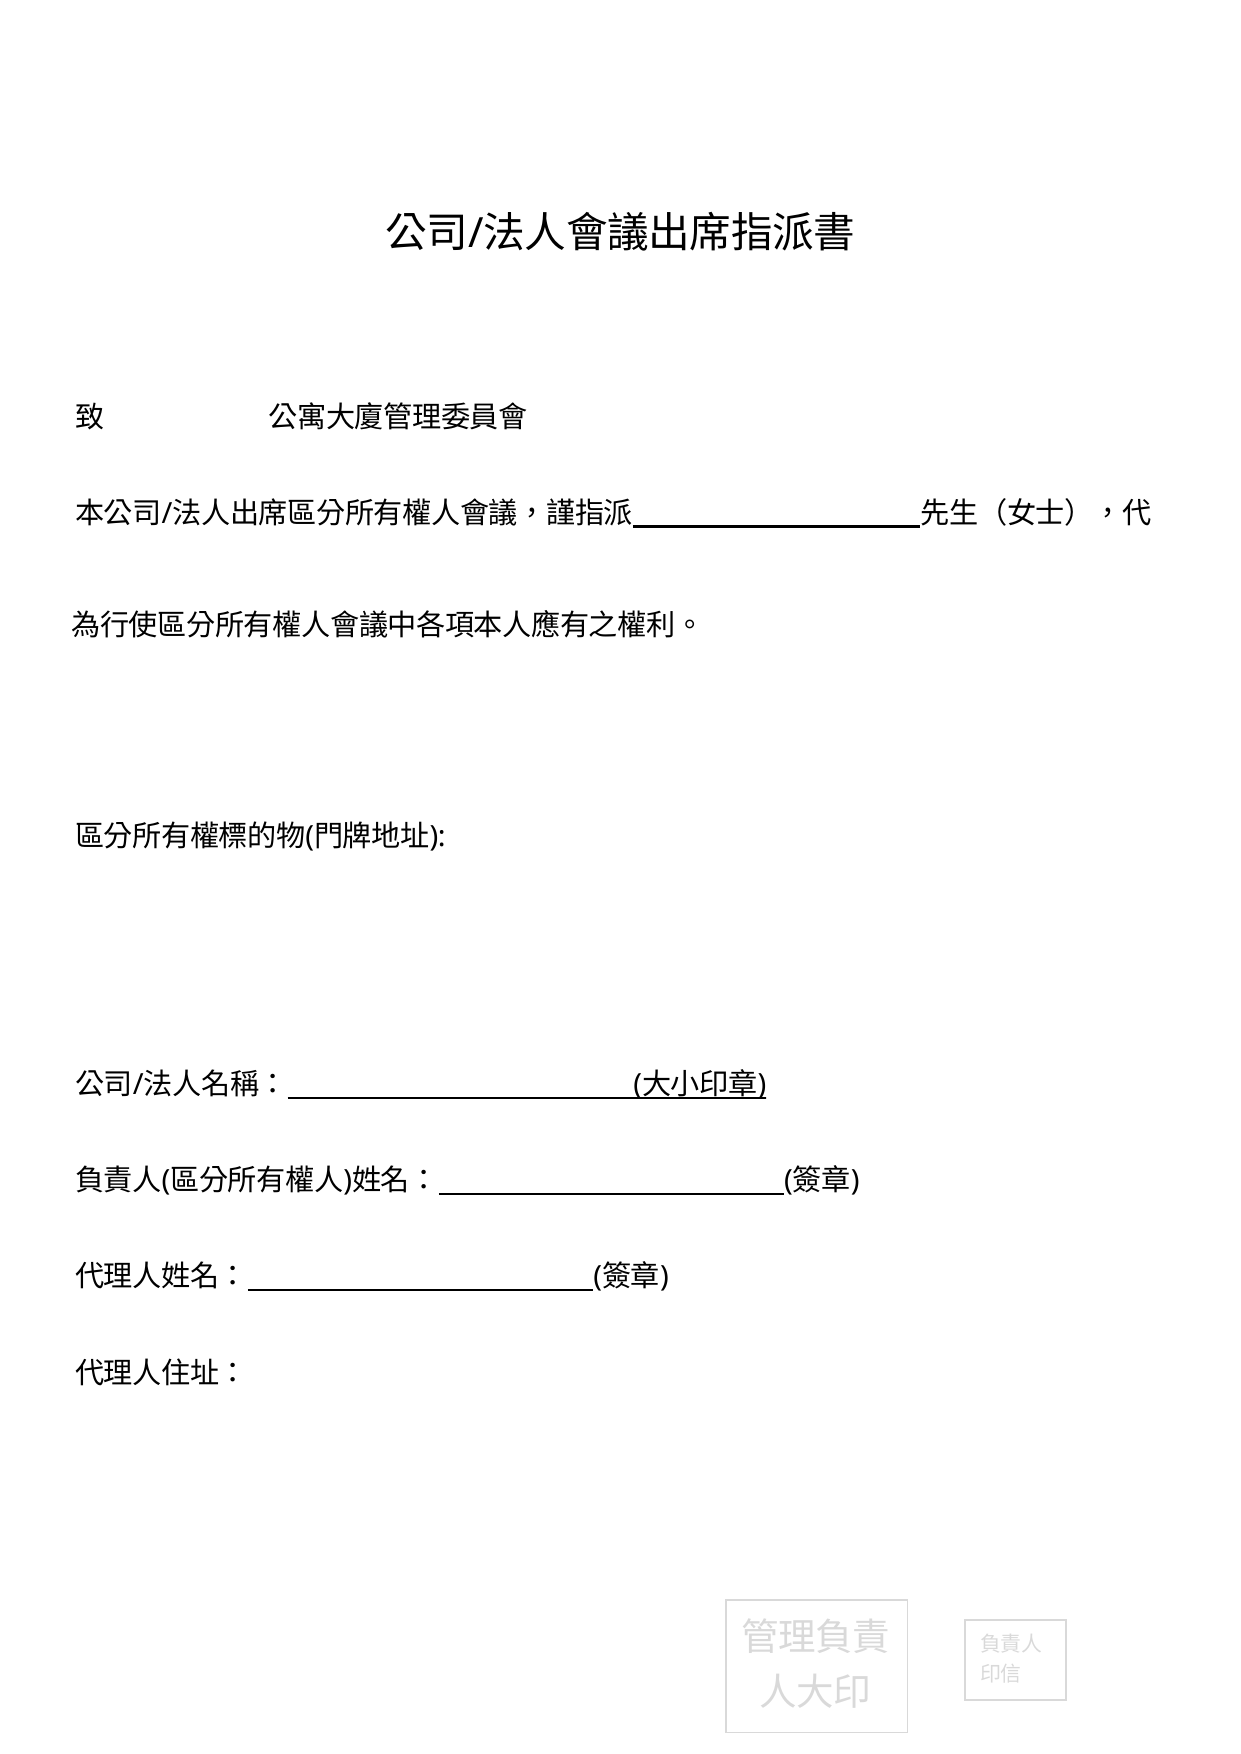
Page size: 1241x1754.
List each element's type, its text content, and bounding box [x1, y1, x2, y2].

text 區分所有權標的物(門牌地址): [71, 796, 1165, 871]
text 本公司/法人出席區分所有權人會議，謹指派 先生（女士），代為行使區分所有權人會議中各項本人應有之權利。 [71, 473, 1165, 660]
text 公司/法人名稱： (大小印章) [71, 1044, 1165, 1119]
text 代理人姓名： (簽章) [71, 1237, 1165, 1312]
text 公司/法人會議出席指派書 [75, 192, 1165, 267]
text 致 公寓大廈管理委員會 [71, 377, 1165, 452]
text 代理人住址： [71, 1333, 1165, 1408]
text 負責人(區分所有權人)姓名： (簽章) [71, 1141, 1165, 1216]
